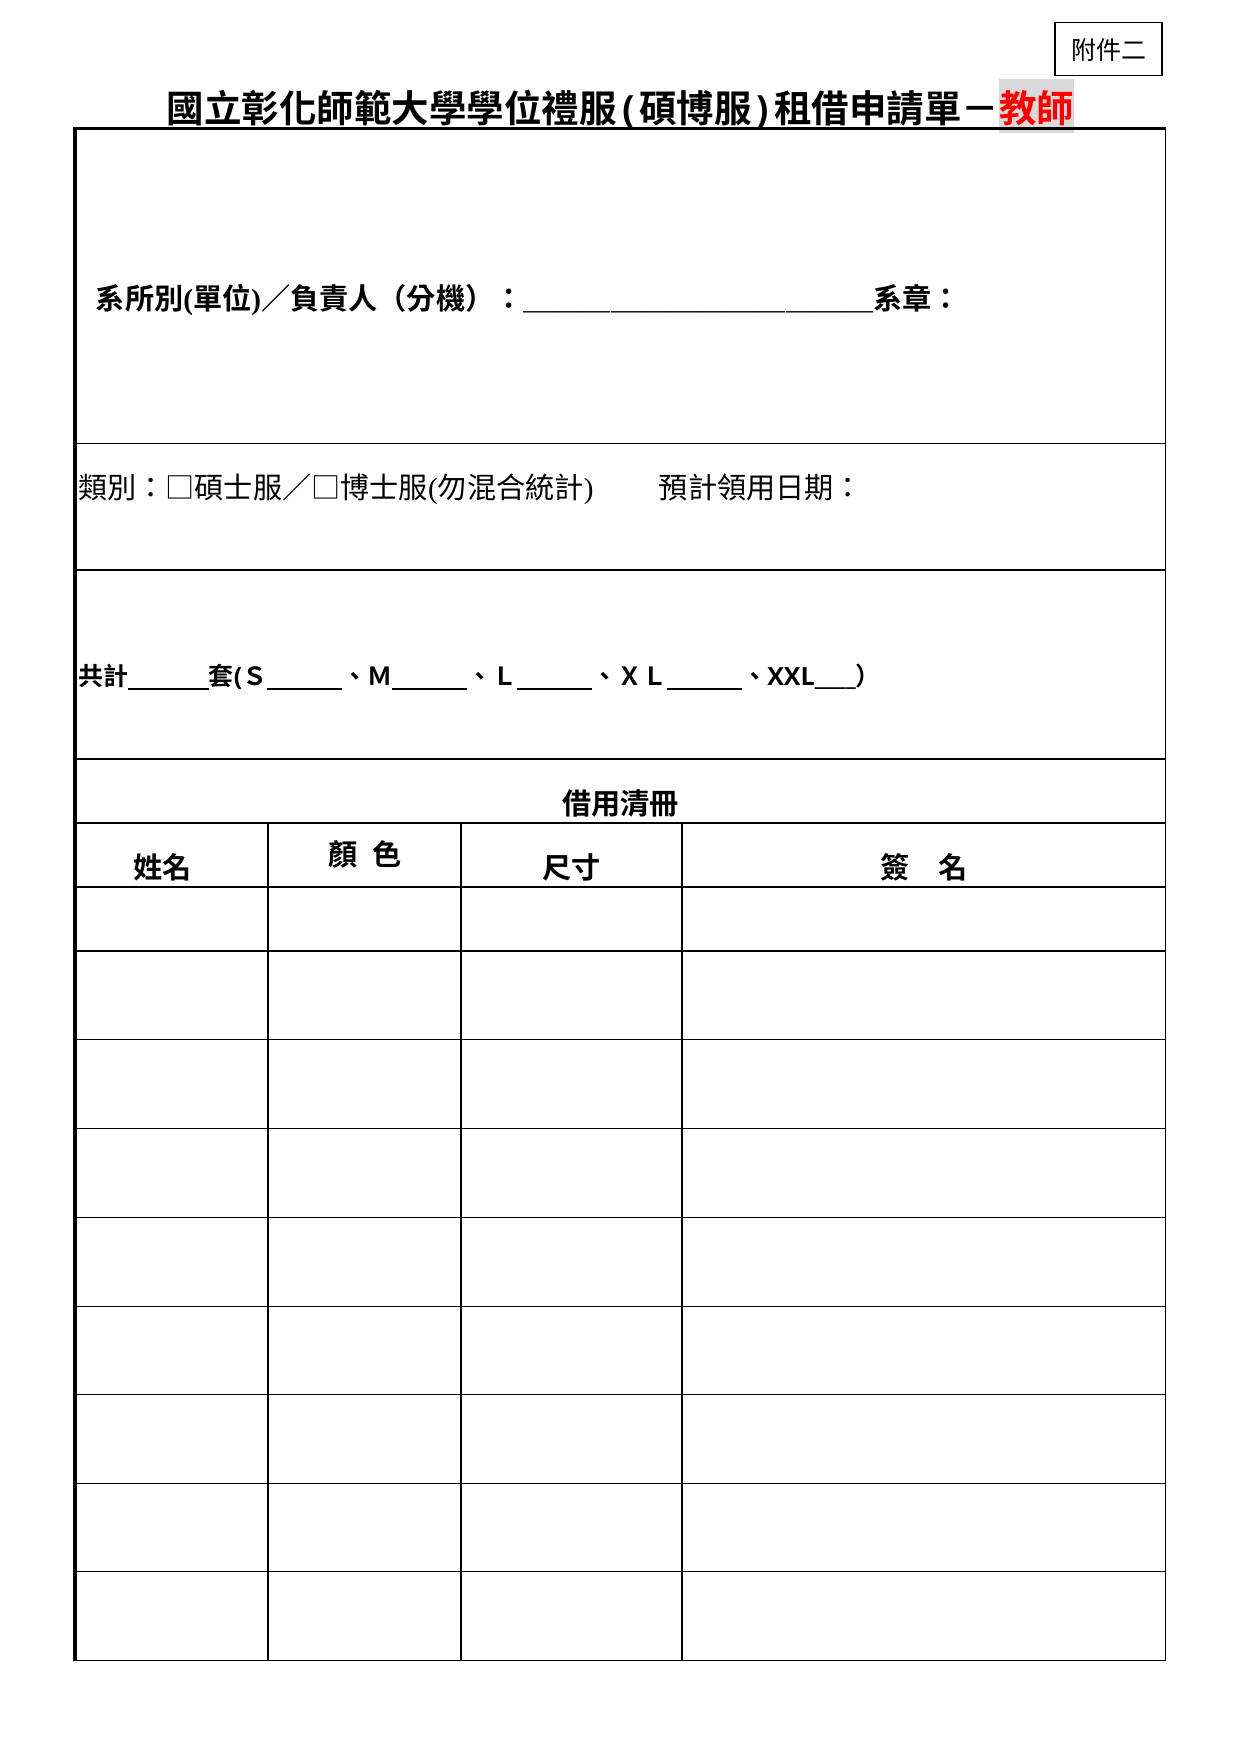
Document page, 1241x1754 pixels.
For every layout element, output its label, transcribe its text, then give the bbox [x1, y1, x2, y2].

table_cell [269, 1572, 460, 1660]
table_cell [683, 888, 1165, 950]
table_cell [462, 888, 681, 950]
table_cell [683, 952, 1165, 1039]
table_cell [77, 1218, 267, 1306]
table_cell [462, 1484, 681, 1571]
table_header 系所別(單位)／負責人（分機）：＿＿＿＿＿＿＿＿＿＿＿＿系章： [77, 130, 1165, 443]
table_cell [462, 1307, 681, 1394]
table_cell 姓名 [77, 824, 267, 886]
text 國立彰化師範大學學位禮服(碩博服)租借申請單－教師 [75, 64, 1165, 127]
table_cell [269, 1395, 460, 1483]
table_cell [683, 1572, 1165, 1660]
table_cell [462, 952, 681, 1039]
table_cell [462, 1395, 681, 1483]
table_cell [683, 1395, 1165, 1483]
table_cell [462, 1129, 681, 1217]
table_cell 類別：□碩士服／□博士服(勿混合統計) 預計領用日期： [77, 444, 1165, 569]
table_cell [77, 1307, 267, 1394]
table_cell [683, 1307, 1165, 1394]
table_cell [683, 1040, 1165, 1127]
table_cell 簽 名 [683, 824, 1165, 886]
table_cell 共計 套(Ｓ 、Ｍ 、Ｌ 、ＸＬ 、XXL____） [77, 571, 1165, 758]
table_cell [462, 1040, 681, 1127]
table_cell [683, 1129, 1165, 1217]
table_cell [269, 952, 460, 1039]
table_cell [269, 1218, 460, 1306]
text 附件二 [1071, 31, 1146, 67]
table_cell [683, 1484, 1165, 1571]
table_cell [269, 1484, 460, 1571]
table_cell [77, 888, 267, 950]
table_cell [462, 1572, 681, 1660]
table_cell [462, 1218, 681, 1306]
table_cell [269, 888, 460, 950]
text [1056, 23, 1161, 75]
table_cell [77, 1129, 267, 1217]
table_cell 尺寸 [462, 824, 681, 886]
table_cell [77, 1395, 267, 1483]
table_cell [269, 1307, 460, 1394]
table_cell 顏 色 [269, 824, 460, 886]
table_cell [77, 1484, 267, 1571]
table_cell [269, 1040, 460, 1127]
table_cell [683, 1218, 1165, 1306]
table_cell [269, 1129, 460, 1217]
table_cell 借用清冊 [77, 760, 1165, 822]
table_cell [77, 952, 267, 1039]
table_cell [77, 1572, 267, 1660]
table_cell [77, 1040, 267, 1127]
